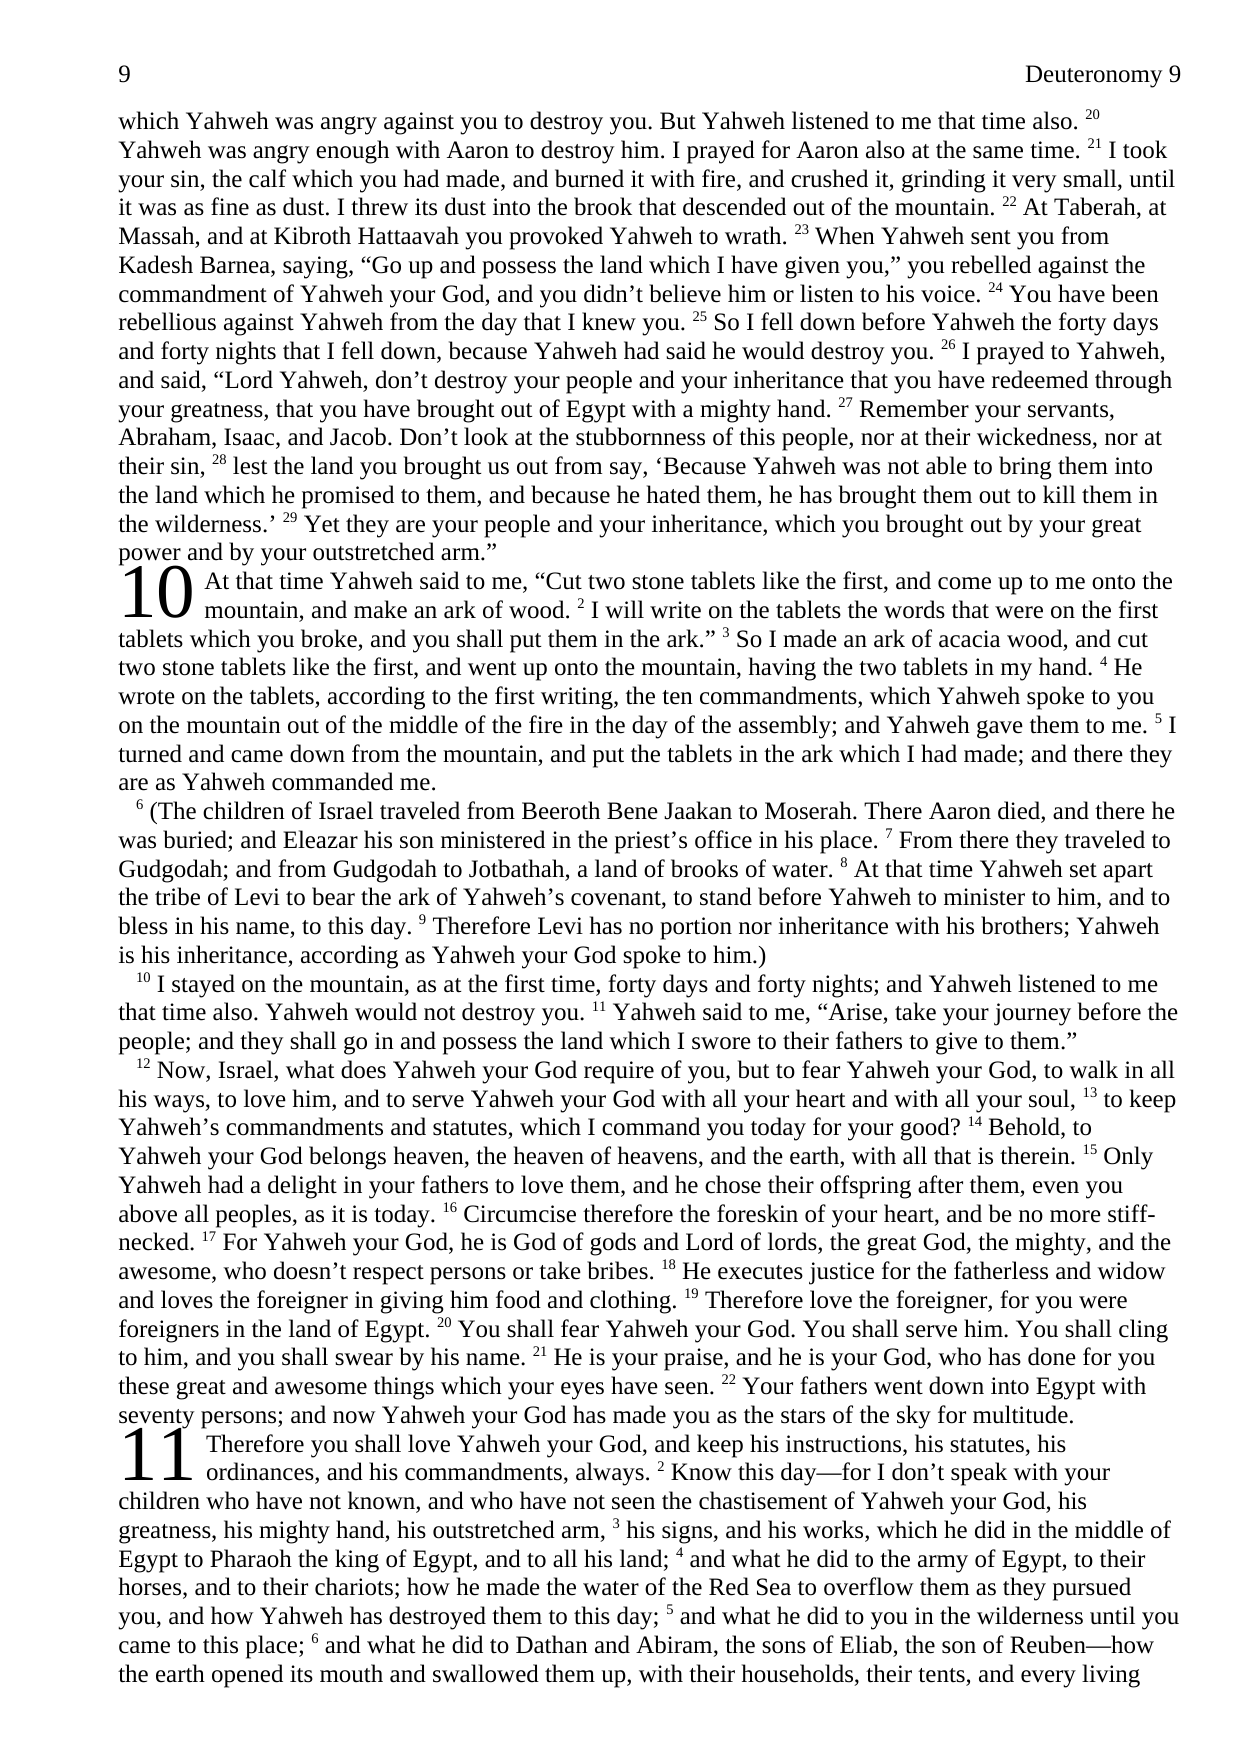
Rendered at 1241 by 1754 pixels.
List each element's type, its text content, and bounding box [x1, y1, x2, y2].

text 11Therefore you shall love Yahweh your God, and keep his instructions, his statutes, his ordinances, and his commandments, always. 2 Know this day—for I don’t speak with your children who have not known, and who have not seen the chastisement of Yahweh your God, his greatness, his mighty hand, his outstretched arm, 3 his signs, and his works, which he did in the middle of Egypt to Pharaoh the king of Egypt, and to all his land; 4 and what he did to the army of Egypt, to their horses, and to their chariots; how he made the water of the Red Sea to overflow them as they pursued you, and how Yahweh has destroyed them to this day; 5 and what he did to you in the wilderness until you came to this place; 6 and what he did to Dathan and Abiram, the sons of Eliab, the son of Reuben—how the earth opened its mouth and swallowed them up, with their households, their tents, and every living thing that followed them, in the middle of all Israel; 7 but your eyes have seen all of Yahweh’s great work which he did. [118, 1429, 1181, 1687]
text 6 (The children of Israel traveled from Beeroth Bene Jaakan to Moserah. There Aaron died, and there he was buried; and Eleazar his son ministered in the priest’s office in his place. 7 From there they traveled to Gudgodah; and from Gudgodah to Jotbathah, a land of brooks of water. 8 At that time Yahweh set apart the tribe of Levi to bear the ark of Yahweh’s covenant, to stand before Yahweh to minister to him, and to bless in his name, to this day. 9 Therefore Levi has no portion nor inheritance with his brothers; Yahweh is his inheritance, according as Yahweh your God spoke to him.) [118, 796, 1181, 969]
text 12 Now, Israel, what does Yahweh your God require of you, but to fear Yahweh your God, to walk in all his ways, to love him, and to serve Yahweh your God with all your heart and with all your soul, 13 to keep Yahweh’s commandments and statutes, which I command you today for your good? 14 Behold, to Yahweh your God belongs heaven, the heaven of heavens, and the earth, with all that is therein. 15 Only Yahweh had a delight in your fathers to love them, and he chose their offspring after them, even you above all peoples, as it is today. 16 Circumcise therefore the foreskin of your heart, and be no more stiff-necked. 17 For Yahweh your God, he is God of gods and Lord of lords, the great God, the mighty, and the awesome, who doesn’t respect persons or take bribes. 18 He executes justice for the fatherless and widow and loves the foreigner in giving him food and clothing. 19 Therefore love the foreigner, for you were foreigners in the land of Egypt. 20 You shall fear Yahweh your God. You shall serve him. You shall cling to him, and you shall swear by his name. 21 He is your praise, and he is your God, who has done for you these great and awesome things which your eyes have seen. 22 Your fathers went down into Egypt with seventy persons; and now Yahweh your God has made you as the stars of the sky for multitude. [118, 1055, 1181, 1429]
text which Yahweh was angry against you to destroy you. But Yahweh listened to me that time also. 20 Yahweh was angry enough with Aaron to destroy him. I prayed for Aaron also at the same time. 21 I took your sin, the calf which you had made, and burned it with fire, and crushed it, grinding it very small, until it was as fine as dust. I threw its dust into the brook that descended out of the mountain. 22 At Taberah, at Massah, and at Kibroth Hattaavah you provoked Yahweh to wrath. 23 When Yahweh sent you from Kadesh Barnea, saying, “Go up and possess the land which I have given you,” you rebelled against the commandment of Yahweh your God, and you didn’t believe him or listen to his voice. 24 You have been rebellious against Yahweh from the day that I knew you. 25 So I fell down before Yahweh the forty days and forty nights that I fell down, because Yahweh had said he would destroy you. 26 I prayed to Yahweh, and said, “Lord Yahweh, don’t destroy your people and your inheritance that you have redeemed through your greatness, that you have brought out of Egypt with a mighty hand. 27 Remember your servants, Abraham, Isaac, and Jacob. Don’t look at the stubbornness of this people, nor at their wickedness, nor at their sin, 28 lest the land you brought us out from say, ‘Because Yahweh was not able to bring them into the land which he promised to them, and because he hated them, he has brought them out to kill them in the wilderness.’ 29 Yet they are your people and your inheritance, which you brought out by your great power and by your outstretched arm.” [118, 106, 1181, 566]
text 10At that time Yahweh said to me, “Cut two stone tablets like the first, and come up to me onto the mountain, and make an ark of wood. 2 I will write on the tablets the words that were on the first tablets which you broke, and you shall put them in the ark.” 3 So I made an ark of acacia wood, and cut two stone tablets like the first, and went up onto the mountain, having the two tablets in my hand. 4 He wrote on the tablets, according to the first writing, the ten commandments, which Yahweh spoke to you on the mountain out of the middle of the fire in the day of the assembly; and Yahweh gave them to me. 5 I turned and came down from the mountain, and put the tablets in the ark which I had made; and there they are as Yahweh commanded me. [118, 566, 1181, 796]
text 10 I stayed on the mountain, as at the first time, forty days and forty nights; and Yahweh listened to me that time also. Yahweh would not destroy you. 11 Yahweh said to me, “Arise, take your journey before the people; and they shall go in and possess the land which I swore to their fathers to give to them.” [118, 969, 1181, 1055]
